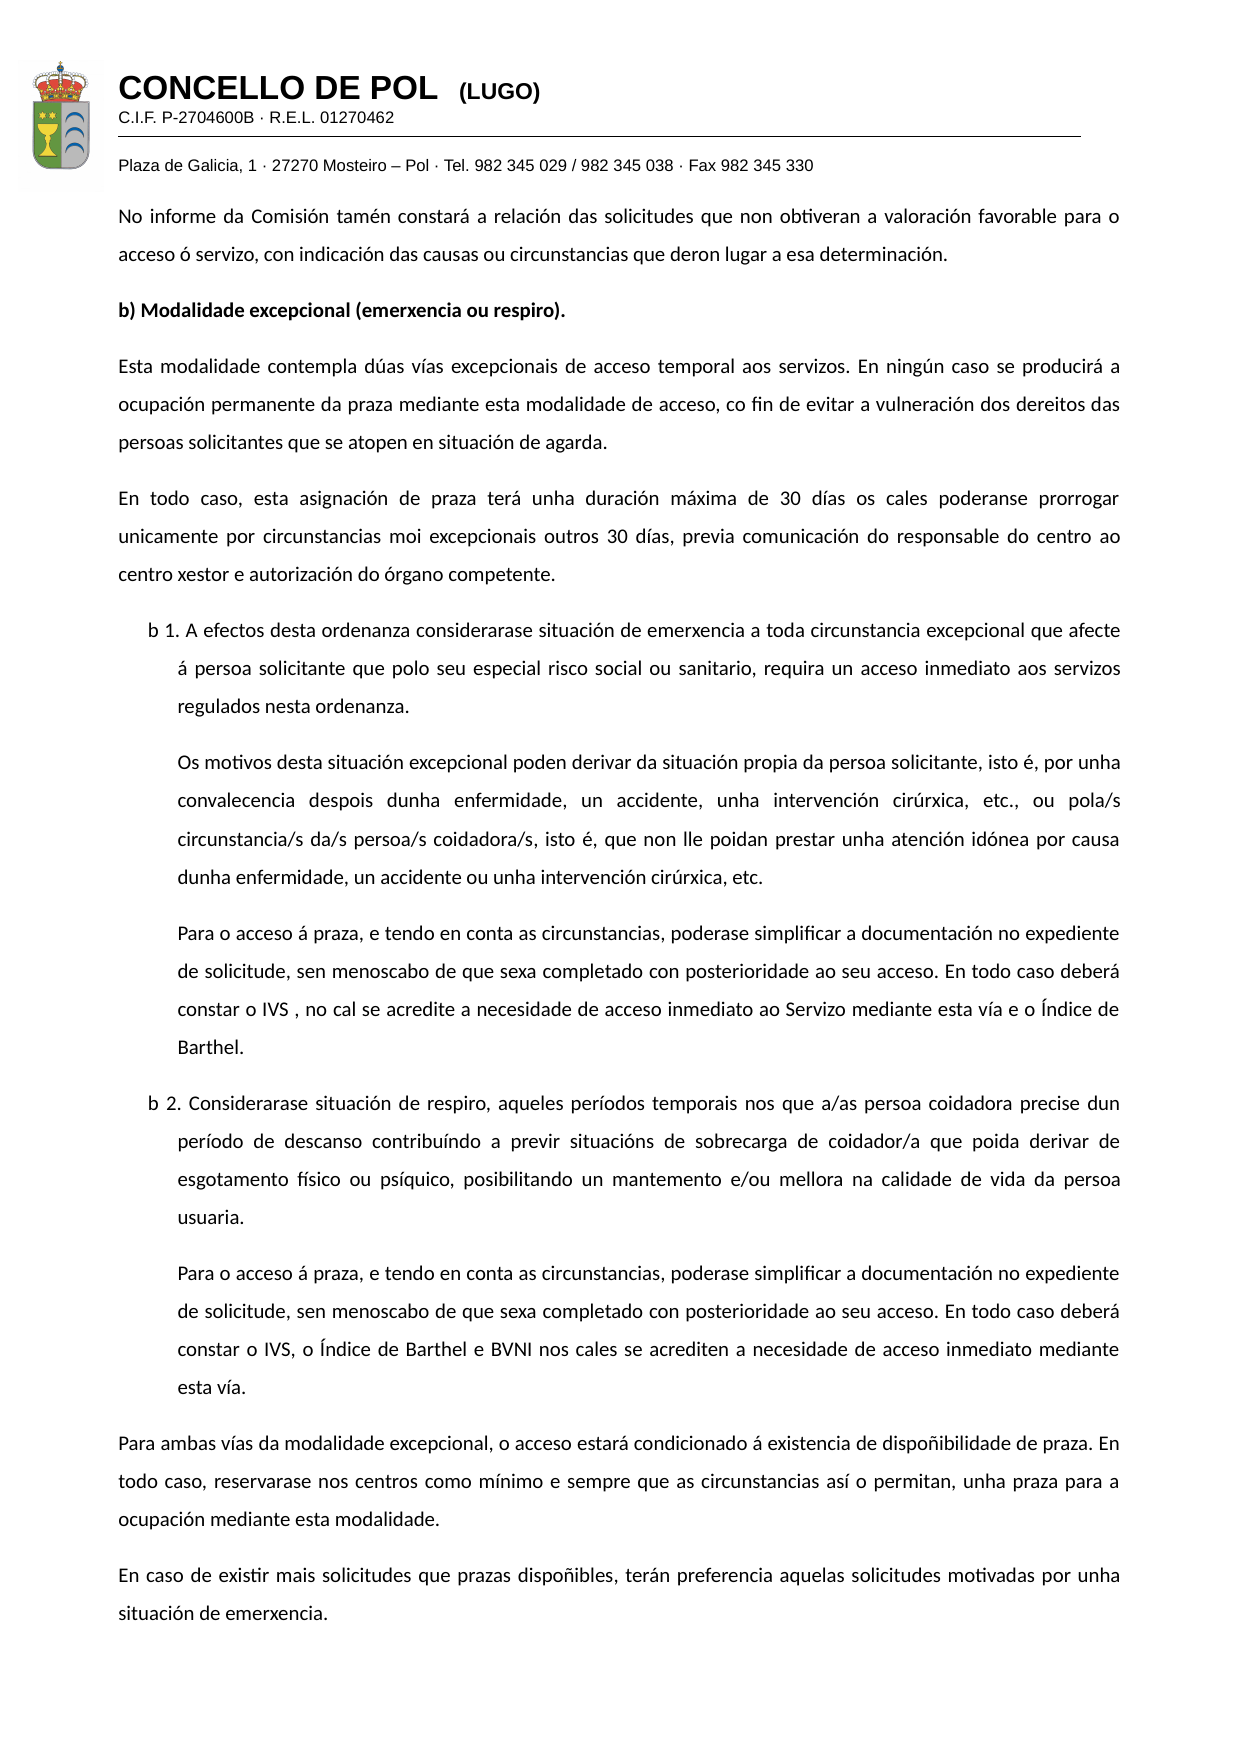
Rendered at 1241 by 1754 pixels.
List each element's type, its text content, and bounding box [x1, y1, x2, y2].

text Para o acceso á praza, e tendo en conta as circunstancias, poderase simplificar a documentación no expediente de solicitude, sen menoscabo de que sexa completado con posterioridade ao seu acceso. En todo caso deberá constar o IVS , no cal se acredite a necesidade de acceso inmediato ao Servizo mediante esta vía e o Índice de Barthel. [177, 920, 1122, 1059]
text No informe da Comisión tamén constará a relación das solicitudes que non obtiveran a valoración favorable para o acceso ó servizo, con indicación das causas ou circunstancias que deron lugar a esa determinación. [118, 203, 1122, 267]
text b 2. Considerarase situación de respiro, aqueles períodos temporais nos que a/as persoa coidadora precise dun período de descanso contribuíndo a previr situacións de sobrecarga de coidador/a que poida derivar de esgotamento físico ou psíquico, posibilitando un mantemento e/ou mellora na calidade de vida da persoa usuaria. [148, 1090, 1122, 1230]
text b 1. A efectos desta ordenanza considerarase situación de emerxencia a toda circunstancia excepcional que afecte á persoa solicitante que polo seu especial risco social ou sanitario, requira un acceso inmediato aos servizos regulados nesta ordenanza. [148, 617, 1122, 719]
text b) Modalidade excepcional (emerxencia ou respiro). [118, 297, 1122, 323]
text En todo caso, esta asignación de praza terá unha duración máxima de 30 días os cales poderanse prorrogar unicamente por circunstancias moi excepcionais outros 30 días, previa comunicación do responsable do centro ao centro xestor e autorización do órgano competente. [118, 485, 1122, 587]
text Para o acceso á praza, e tendo en conta as circunstancias, poderase simplificar a documentación no expediente de solicitude, sen menoscabo de que sexa completado con posterioridade ao seu acceso. En todo caso deberá constar o IVS, o Índice de Barthel e BVNI nos cales se acrediten a necesidade de acceso inmediato mediante esta vía. [177, 1260, 1122, 1400]
text Para ambas vías da modalidade excepcional, o acceso estará condicionado á existencia de dispoñibilidade de praza. En todo caso, reservarase nos centros como mínimo e sempre que as circunstancias así o permitan, unha praza para a ocupación mediante esta modalidade. [118, 1430, 1122, 1532]
text En caso de existir mais solicitudes que prazas dispoñibles, terán preferencia aquelas solicitudes motivadas por unha situación de emerxencia. [118, 1562, 1122, 1626]
text Esta modalidade contempla dúas vías excepcionais de acceso temporal aos servizos. En ningún caso se producirá a ocupación permanente da praza mediante esta modalidade de acceso, co fin de evitar a vulneración dos dereitos das persoas solicitantes que se atopen en situación de agarda. [118, 353, 1122, 455]
text Os motivos desta situación excepcional poden derivar da situación propia da persoa solicitante, isto é, por unha convalecencia despois dunha enfermidade, un accidente, unha intervención cirúrxica, etc., ou pola/s circunstancia/s da/s persoa/s coidadora/s, isto é, que non lle poidan prestar unha atención idónea por causa dunha enfermidade, un accidente ou unha intervención cirúrxica, etc. [177, 749, 1122, 889]
